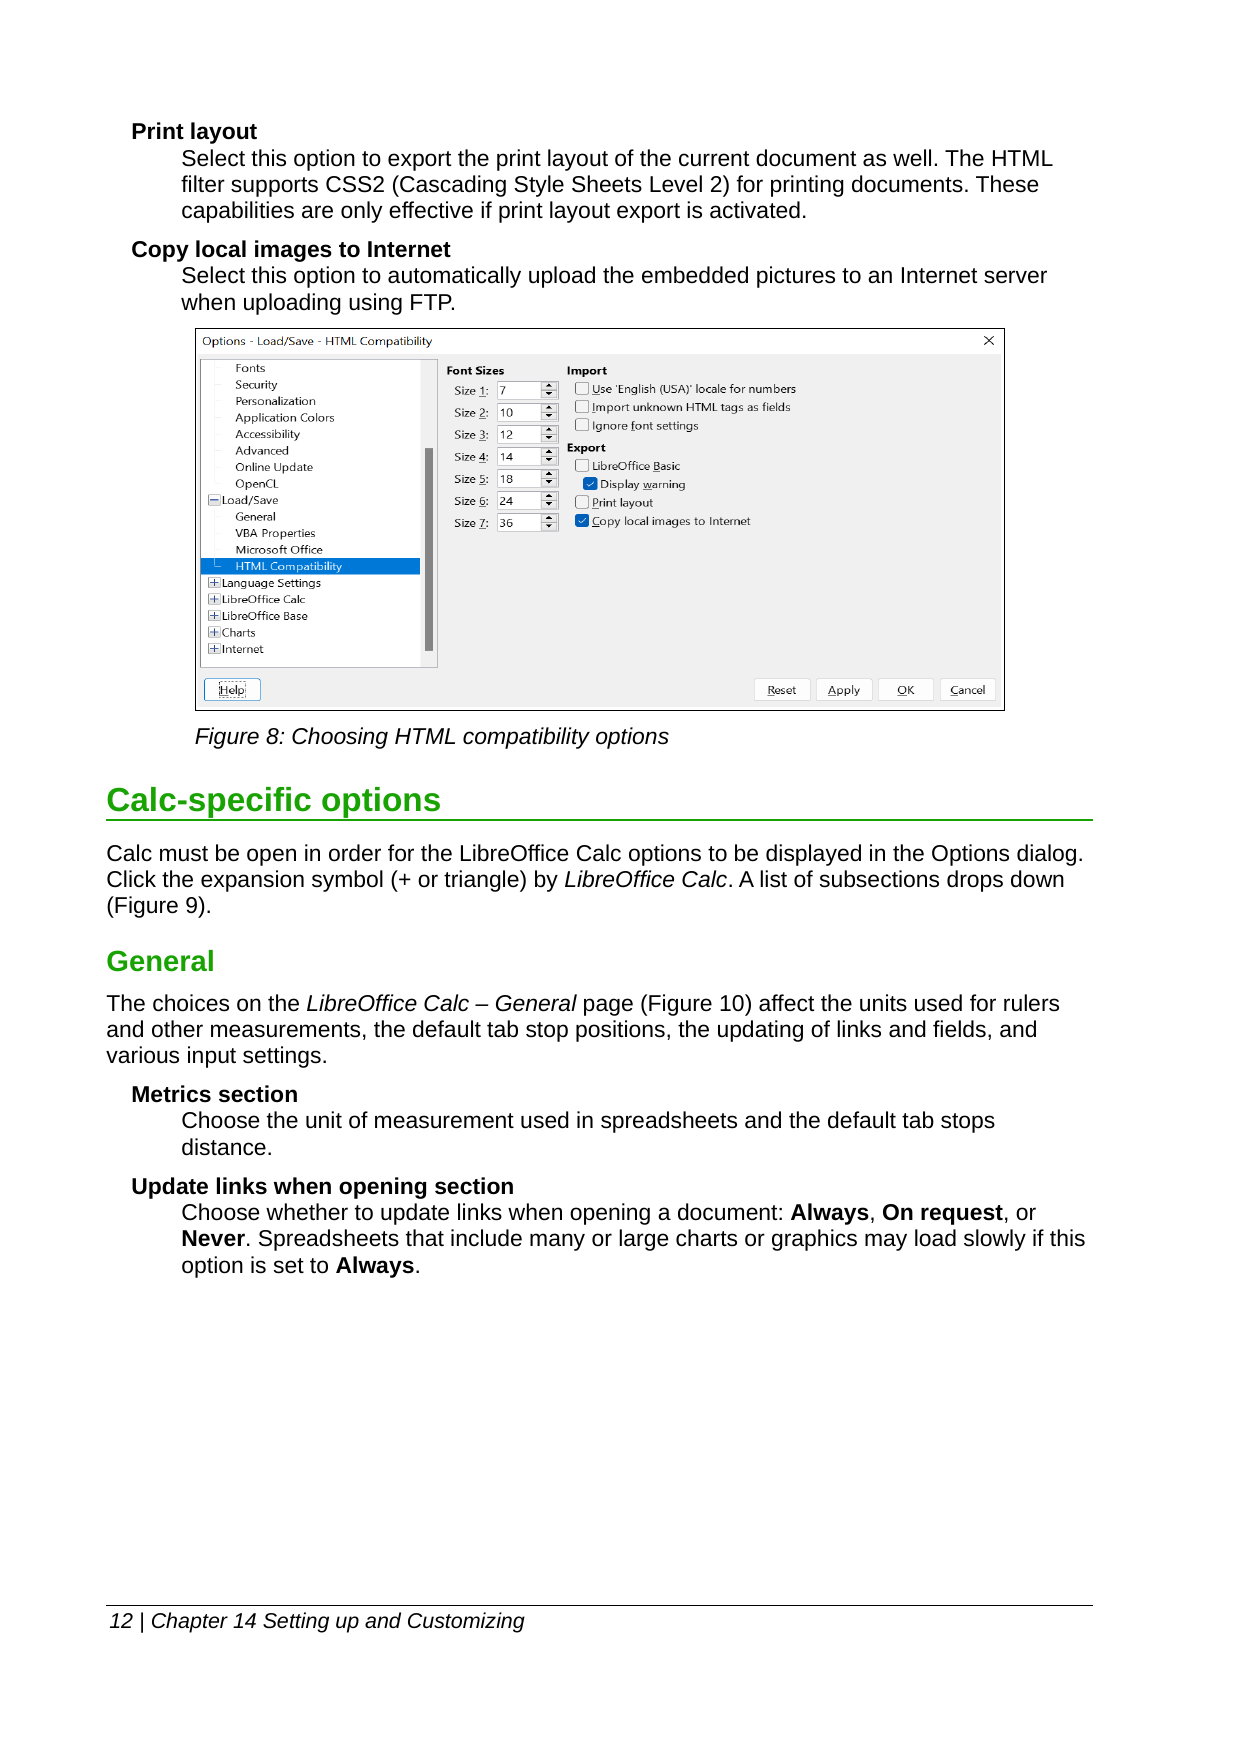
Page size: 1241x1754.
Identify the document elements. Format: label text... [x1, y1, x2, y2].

text Select this option to export the print layout of the current document as well. The HTML filter supports CSS2 (Cascading Style Sheets Level 2) for printing documents. These capabilities are only effective if print layout export is activated. [181, 144, 1093, 223]
text Print layout [131, 118, 1093, 144]
text The choices on the LibreOffice Calc – General page (Figure 10) affect the units used for rulers and other measurements, the default tab stop positions, the updating of links and fields, and various input settings. [106, 989, 1093, 1069]
picture [197, 330, 1002, 707]
text Select this option to automatically upload the embedded pictures to an Internet server when uploading using FTP. [181, 262, 1093, 315]
text Update links when opening section [131, 1173, 1093, 1199]
text Calc must be open in order for the LibreOffice Calc options to be displayed in the Options dialog. Click the expansion symbol (+ or triangle) by LibreOffice Calc. A list of subsections drops down (Figure 9). [106, 839, 1093, 918]
text Metrics section [131, 1081, 1093, 1107]
text Figure 8: Choosing HTML compatibility options [194, 723, 1004, 749]
subtitle General [106, 943, 1093, 977]
text Choose whether to update links when opening a document: Always, On request, or Never. Spreadsheets that include many or large charts or graphics may load slowly if this option is set to Always. [181, 1199, 1093, 1278]
subtitle Calc-specific options [106, 780, 1093, 819]
text Copy local images to Internet [131, 236, 1093, 262]
text Choose the unit of measurement used in spreadsheets and the default tab stops distance. [181, 1107, 1093, 1160]
